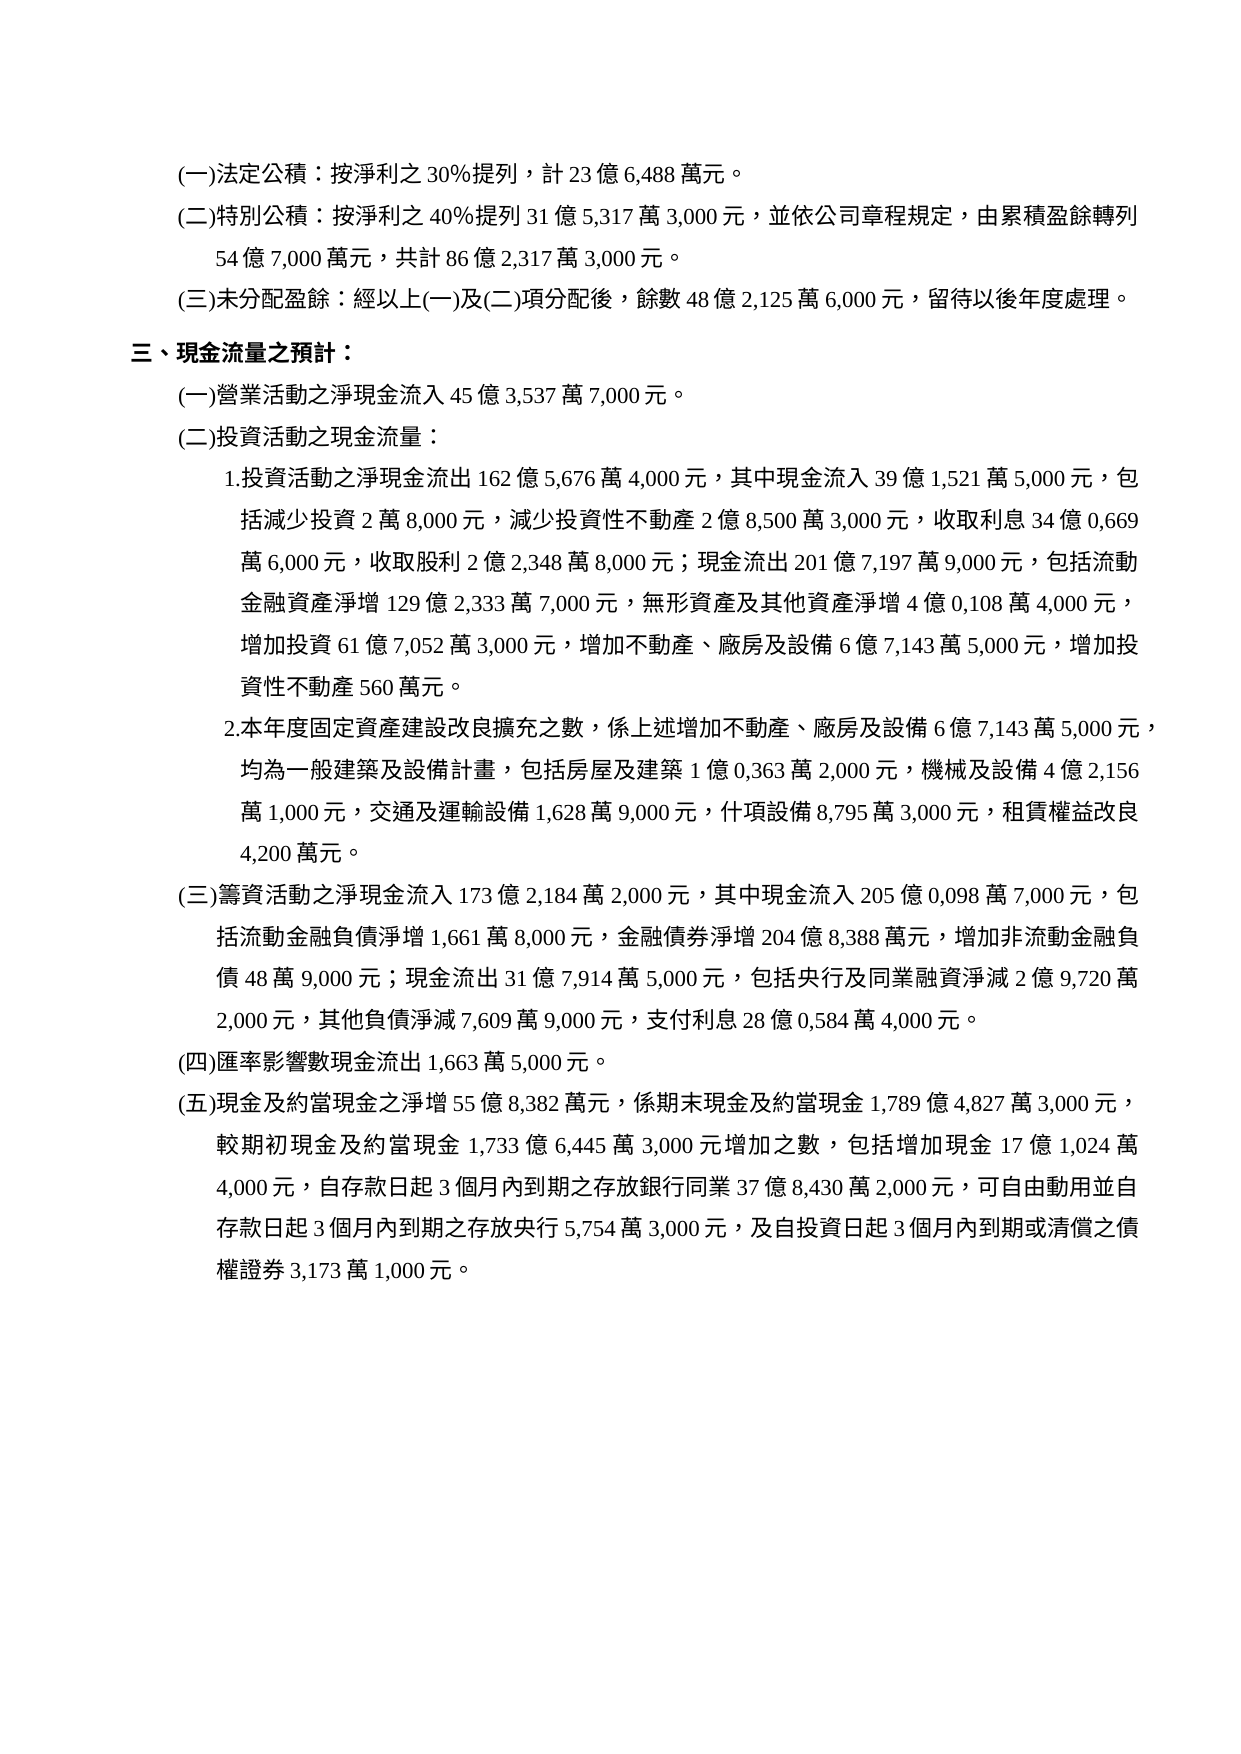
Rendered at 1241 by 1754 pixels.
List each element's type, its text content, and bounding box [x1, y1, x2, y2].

text (二)特別公積：按淨利之40％提列31億5,317萬3,000元，並依公司章程規定，由累積盈餘轉列54億7,000萬元，共計86億2,317萬3,000元。 [177, 189, 1140, 273]
text (一)營業活動之淨現金流入45億3,537萬7,000元。 [178, 368, 1140, 410]
text (五)現金及約當現金之淨增55億8,382萬元，係期末現金及約當現金1,789億4,827萬3,000元，較期初現金及約當現金1,733億6,445萬3,000元增加之數，包括增加現金17億1,024萬4,000元，自存款日起3個月內到期之存放銀行同業37億8,430萬2,000元，可自由動用並自存款日起3個月內到期之存放央行5,754萬3,000元，及自投資日起3個月內到期或清償之債權證券3,173萬1,000元。 [178, 1077, 1140, 1285]
text (一)法定公積：按淨利之30％提列，計23億6,488萬元。 [178, 148, 1140, 189]
text (二)投資活動之現金流量： [178, 410, 1140, 452]
text 2.本年度固定資產建設改良擴充之數，係上述增加不動產、廠房及設備6億7,143萬5,000元，均為一般建築及設備計畫，包括房屋及建築1億0,363萬2,000元，機械及設備4億2,156萬1,000元，交通及運輸設備1,628萬9,000元，什項設備8,795萬3,000元，租賃權益改良4,200萬元。 [223, 702, 1140, 868]
text (四)匯率影響數現金流出1,663萬5,000元。 [178, 1035, 1140, 1077]
text (三)籌資活動之淨現金流入173億2,184萬2,000元，其中現金流入205億0,098萬7,000元，包括流動金融負債淨增1,661萬8,000元，金融債券淨增204億8,388萬元，增加非流動金融負債48萬9,000元；現金流出31億7,914萬5,000元，包括央行及同業融資淨減2億9,720萬2,000元，其他負債淨減7,609萬9,000元，支付利息28億0,584萬4,000元。 [178, 868, 1140, 1035]
subtitle 三、現金流量之預計： [130, 327, 1140, 368]
text (三)未分配盈餘：經以上(一)及(二)項分配後，餘數48億2,125萬6,000元，留待以後年度處理。 [178, 273, 1140, 314]
text 1.投資活動之淨現金流出162億5,676萬4,000元，其中現金流入39億1,521萬5,000元，包括減少投資2萬8,000元，減少投資性不動產2億8,500萬3,000元，收取利息34億0,669萬6,000元，收取股利2億2,348萬8,000元；現金流出201億7,197萬9,000元，包括流動金融資產淨增129億2,333萬7,000元，無形資產及其他資產淨增4億0,108萬4,000元，增加投資61億7,052萬3,000元，增加不動產、廠房及設備6億7,143萬5,000元，增加投資性不動產560萬元。 [223, 452, 1140, 702]
